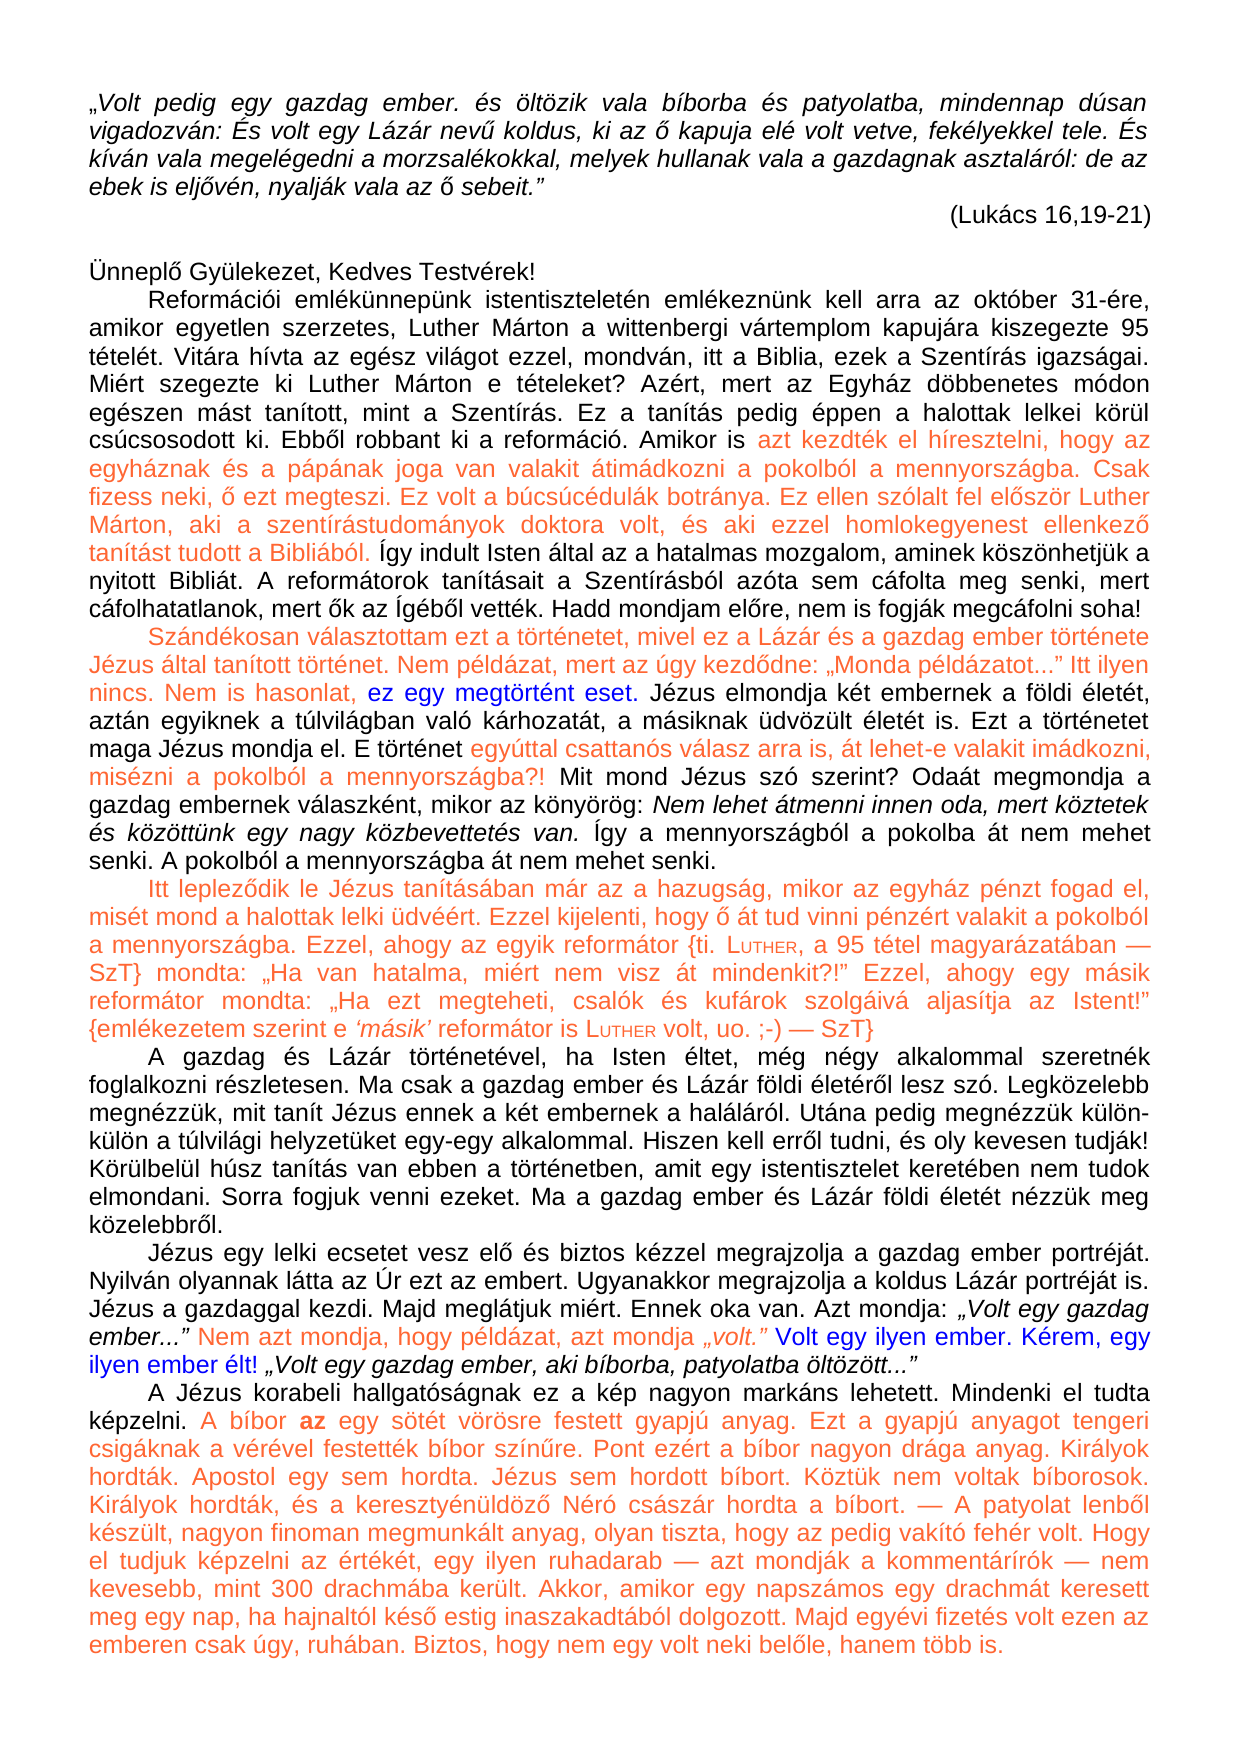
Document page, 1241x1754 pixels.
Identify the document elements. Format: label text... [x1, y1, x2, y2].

text A gazdag és Lázár történetével, ha Isten éltet, még négy alkalommal szeretnék foglalkozni részletesen. Ma csak a gazdag ember és Lázár földi életéről lesz szó. Legközelebb megnézzük, mit tanít Jézus ennek a két embernek a haláláról. Utána pedig megnézzük külön-külön a túlvilági helyzetüket egy-egy alkalommal. Hiszen kell erről tudni, és oly kevesen tudják! Körülbelül húsz tanítás van ebben a történetben, amit egy istentisztelet keretében nem tudok elmondani. Sorra fogjuk venni ezeket. Ma a gazdag ember és Lázár földi életét nézzük meg közelebbről. [88, 1043, 1152, 1239]
text (Lukács 16,19-21) [88, 201, 1152, 229]
text Reformációi emlékünnepünk istentiszteletén emlékeznünk kell arra az október 31-ére, amikor egyetlen szerzetes, Luther Márton a wittenbergi vártemplom kapujára kiszegezte 95 tételét. Vitára hívta az egész világot ezzel, mondván, itt a Biblia, ezek a Szentírás igazságai. Miért szegezte ki Luther Márton e tételeket? Azért, mert az Egyház döbbenetes módon egészen mást tanított, mint a Szentírás. Ez a tanítás pedig éppen a halottak lelkei körül csúcsosodott ki. Ebből robbant ki a reformáció. Amikor is azt kezdték el híresztelni, hogy az egyháznak és a pápának joga van valakit átimádkozni a pokolból a mennyországba. Csak fizess neki, ő ezt megteszi. Ez volt a búcsúcédulák botránya. Ez ellen szólalt fel először Luther Márton, aki a szentírástudományok doktora volt, és aki ezzel homlokegyenest ellenkező tanítást tudott a Bibliából. Így indult Isten által az a hatalmas mozgalom, aminek köszönhetjük a nyitott Bibliát. A reformátorok tanításait a Szentírásból azóta sem cáfolta meg senki, mert cáfolhatatlanok, mert ők az Ígéből vették. Hadd mondjam előre, nem is fogják megcáfolni soha! [88, 286, 1152, 622]
text Szándékosan választottam ezt a történetet, mivel ez a Lázár és a gazdag ember története Jézus által tanított történet. Nem példázat, mert az úgy kezdődne: „Monda példázatot...” Itt ilyen nincs. Nem is hasonlat, ez egy megtörtént eset. Jézus elmondja két embernek a földi életét, aztán egyiknek a túlvilágban való kárhozatát, a másiknak üdvözült életét is. Ezt a történetet maga Jézus mondja el. E történet egyúttal csattanós válasz arra is, át lehet‑e valakit imádkozni, misézni a pokolból a mennyországba?! Mit mond Jézus szó szerint? Odaát megmondja a gazdag embernek válaszként, mikor az könyörög: Nem lehet átmenni innen oda, mert köztetek és közöttünk egy nagy közbevettetés van. Így a mennyországból a pokolba át nem mehet senki. A pokolból a mennyországba át nem mehet senki. [88, 622, 1152, 874]
text A Jézus korabeli hallgatóságnak ez a kép nagyon markáns lehetett. Mindenki el tudta képzelni. A bíbor az egy sötét vörösre festett gyapjú anyag. Ezt a gyapjú anyagot tengeri csigáknak a vérével festették bíbor színűre. Pont ezért a bíbor nagyon drága anyag. Királyok hordták. Apostol egy sem hordta. Jézus sem hordott bíbort. Köztük nem voltak bíborosok. Királyok hordták, és a keresztyénüldöző Néró császár hordta a bíbort. — A patyolat lenből készült, nagyon finoman megmunkált anyag, olyan tiszta, hogy az pedig vakító fehér volt. Hogy el tudjuk képzelni az értékét, egy ilyen ruhadarab — azt mondják a kommentárírók — nem kevesebb, mint 300 drachmába került. Akkor, amikor egy napszámos egy drachmát keresett meg egy nap, ha hajnaltól késő estig inaszakadtából dolgozott. Majd egyévi fizetés volt ezen az emberen csak úgy, ruhában. Biztos, hogy nem egy volt neki belőle, hanem több is. [88, 1379, 1152, 1659]
text Ünneplő Gyülekezet, Kedves Testvérek! [88, 258, 1152, 286]
text „Volt pedig egy gazdag ember. és öltözik vala bíborba és patyolatba, mindennap dúsan vigadozván: És volt egy Lázár nevű koldus, ki az ő kapuja elé volt vetve, fekélyekkel tele. És kíván vala megelégedni a morzsalékokkal, melyek hullanak vala a gazdagnak asztaláról: de az ebek is eljővén, nyalják vala az ő sebeit.” [88, 88, 1152, 201]
text Jézus egy lelki ecsetet vesz elő és biztos kézzel megrajzolja a gazdag ember portréját. Nyilván olyannak látta az Úr ezt az embert. Ugyanakkor megrajzolja a koldus Lázár portréját is. Jézus a gazdaggal kezdi. Majd meglátjuk miért. Ennek oka van. Azt mondja: „Volt egy gazdag ember...” Nem azt mondja, hogy példázat, azt mondja „volt.” Volt egy ilyen ember. Kérem, egy ilyen ember élt! „Volt egy gazdag ember, aki bíborba, patyolatba öltözött...” [88, 1239, 1152, 1379]
text Itt lepleződik le Jézus tanításában már az a hazugság, mikor az egyház pénzt fogad el, misét mond a halottak lelki üdvéért. Ezzel kijelenti, hogy ő át tud vinni pénzért valakit a pokolból a mennyországba. Ezzel, ahogy az egyik reformátor {ti. Luther, a 95 tétel magyarázatában — SzT} mondta: „Ha van hatalma, miért nem visz át mindenkit?!” Ezzel, ahogy egy másik reformátor mondta: „Ha ezt megteheti, csalók és kufárok szolgáivá aljasítja az Istent!” {emlékezetem szerint e ‘másik’ reformátor is Luther volt, uo. ;‑) — SzT} [88, 874, 1152, 1043]
